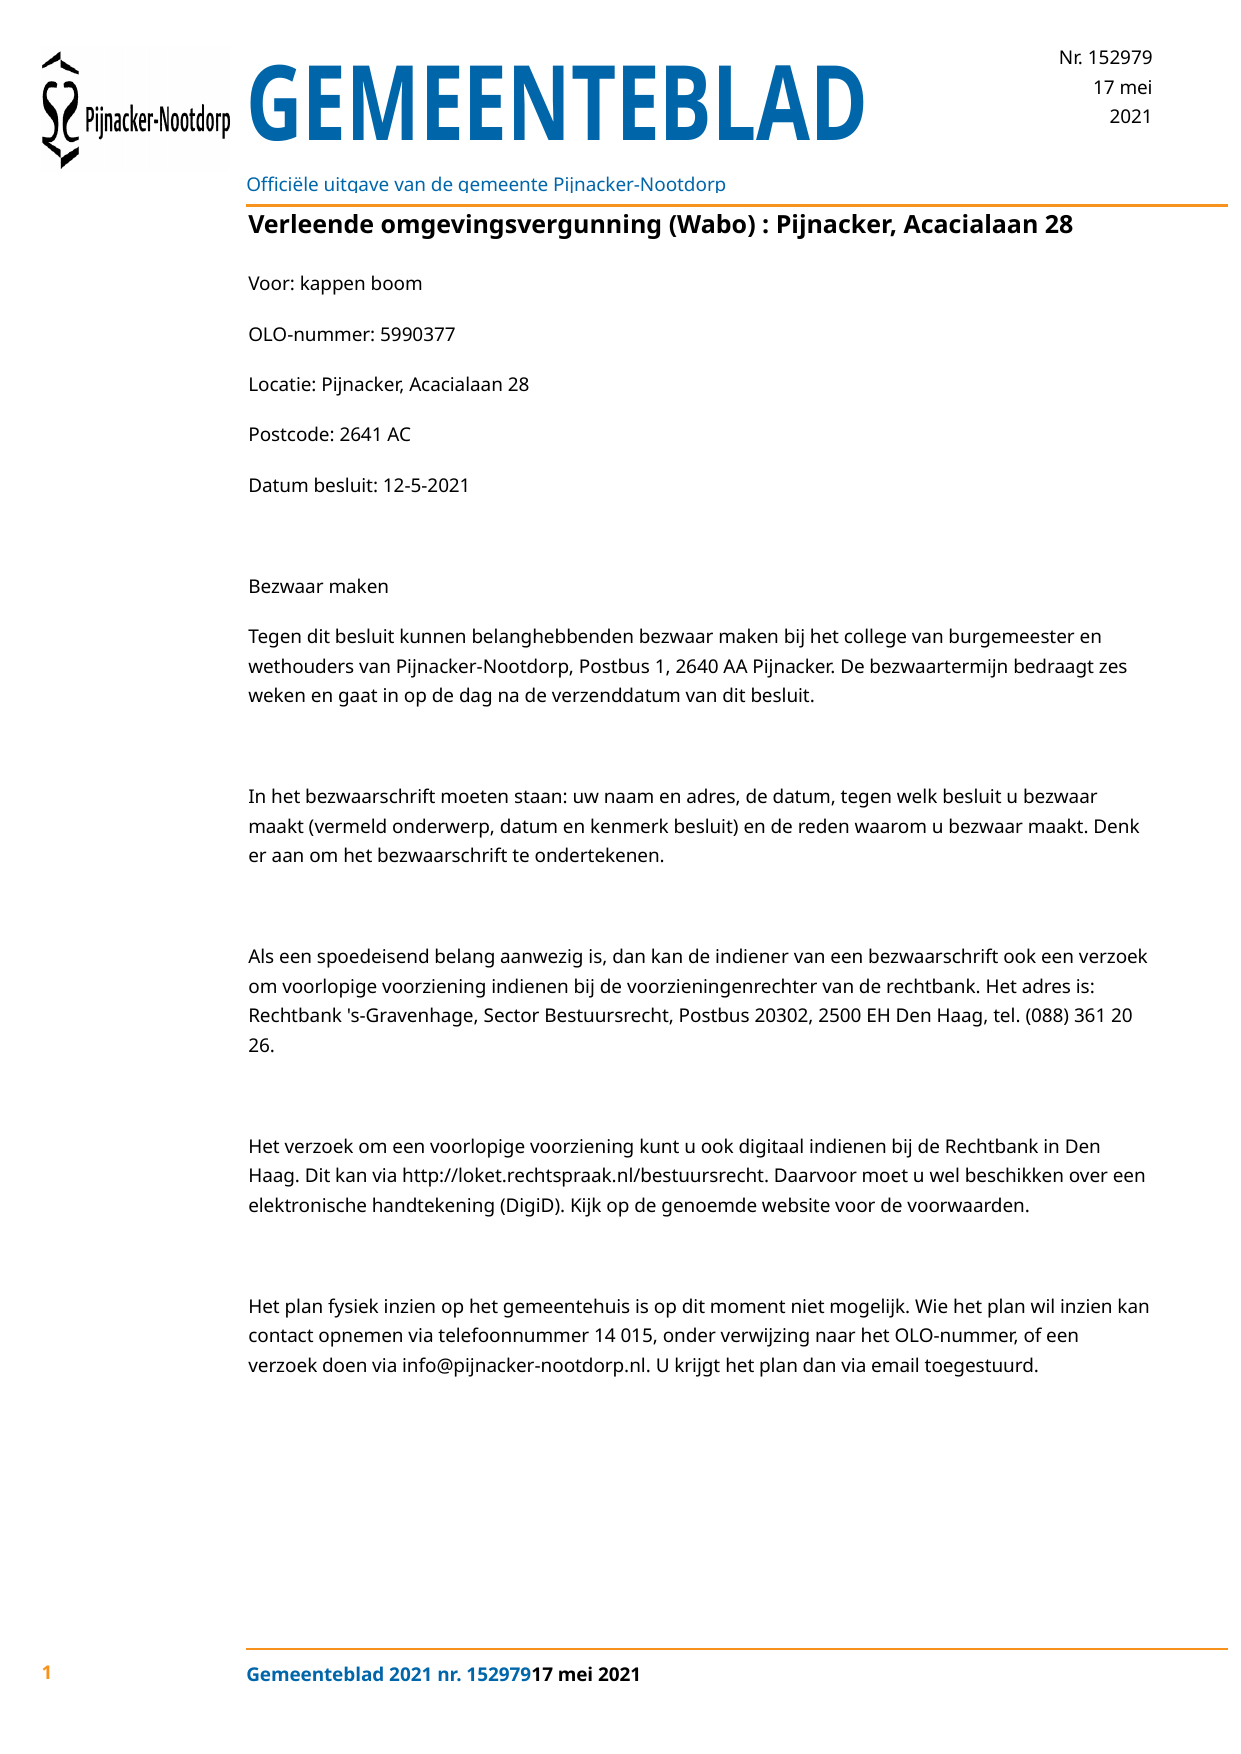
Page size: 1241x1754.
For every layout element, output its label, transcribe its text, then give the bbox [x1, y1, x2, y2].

text Bezwaar maken [248, 573, 1152, 598]
text Het plan fysiek inzien op het gemeentehuis is op dit moment niet mogelijk. Wie het plan wil inzien kan contact opnemen via telefoonnummer 14 015, onder verwijzing naar het OLO-nummer, of een verzoek doen via info@pijnacker-nootdorp.nl. U krijgt het plan dan via email toegestuurd. [248, 1293, 1152, 1378]
text Postcode: 2641 AC [248, 422, 1152, 447]
text Voor: kappen boom [248, 270, 1152, 296]
text Locatie: Pijnacker, Acacialaan 28 [248, 371, 1152, 397]
text Het verzoek om een voorlopige voorziening kunt u ook digitaal indienen bij de Rechtbank in Den Haag. Dit kan via http://loket.rechtspraak.nl/bestuursrecht. Daarvoor moet u wel beschikken over een elektronische handtekening (DigiD). Kijk op de genoemde website voor de voorwaarden. [248, 1133, 1152, 1218]
text Tegen dit besluit kunnen belanghebbenden bezwaar maken bij het college van burgemeester en wethouders van Pijnacker-Nootdorp, Postbus 1, 2640 AA Pijnacker. De bezwaartermijn bedraagt zes weken en gaat in op de dag na de verzenddatum van dit besluit. [248, 623, 1152, 708]
text In het bezwaarschrift moeten staan: uw naam en adres, de datum, tegen welk besluit u bezwaar maakt (vermeld onderwerp, datum en kenmerk besluit) en de reden waarom u bezwaar maakt. Denk er aan om het bezwaarschrift te ondertekenen. [248, 783, 1152, 868]
text Datum besluit: 12-5-2021 [248, 472, 1152, 498]
text OLO-nummer: 5990377 [248, 321, 1152, 346]
text Verleende omgevingsvergunning (Wabo) : Pijnacker, Acacialaan 28 [248, 207, 1152, 241]
text Als een spoedeisend belang aanwezig is, dan kan de indiener van een bezwaarschrift ook een verzoek om voorlopige voorziening indienen bij de voorzieningenrechter van de rechtbank. Het adres is: Rechtbank 's-Gravenhage, Sector Bestuursrecht, Postbus 20302, 2500 EH Den Haag, tel. (088) 361 20 26. [248, 943, 1152, 1058]
picture [41, 47, 231, 172]
